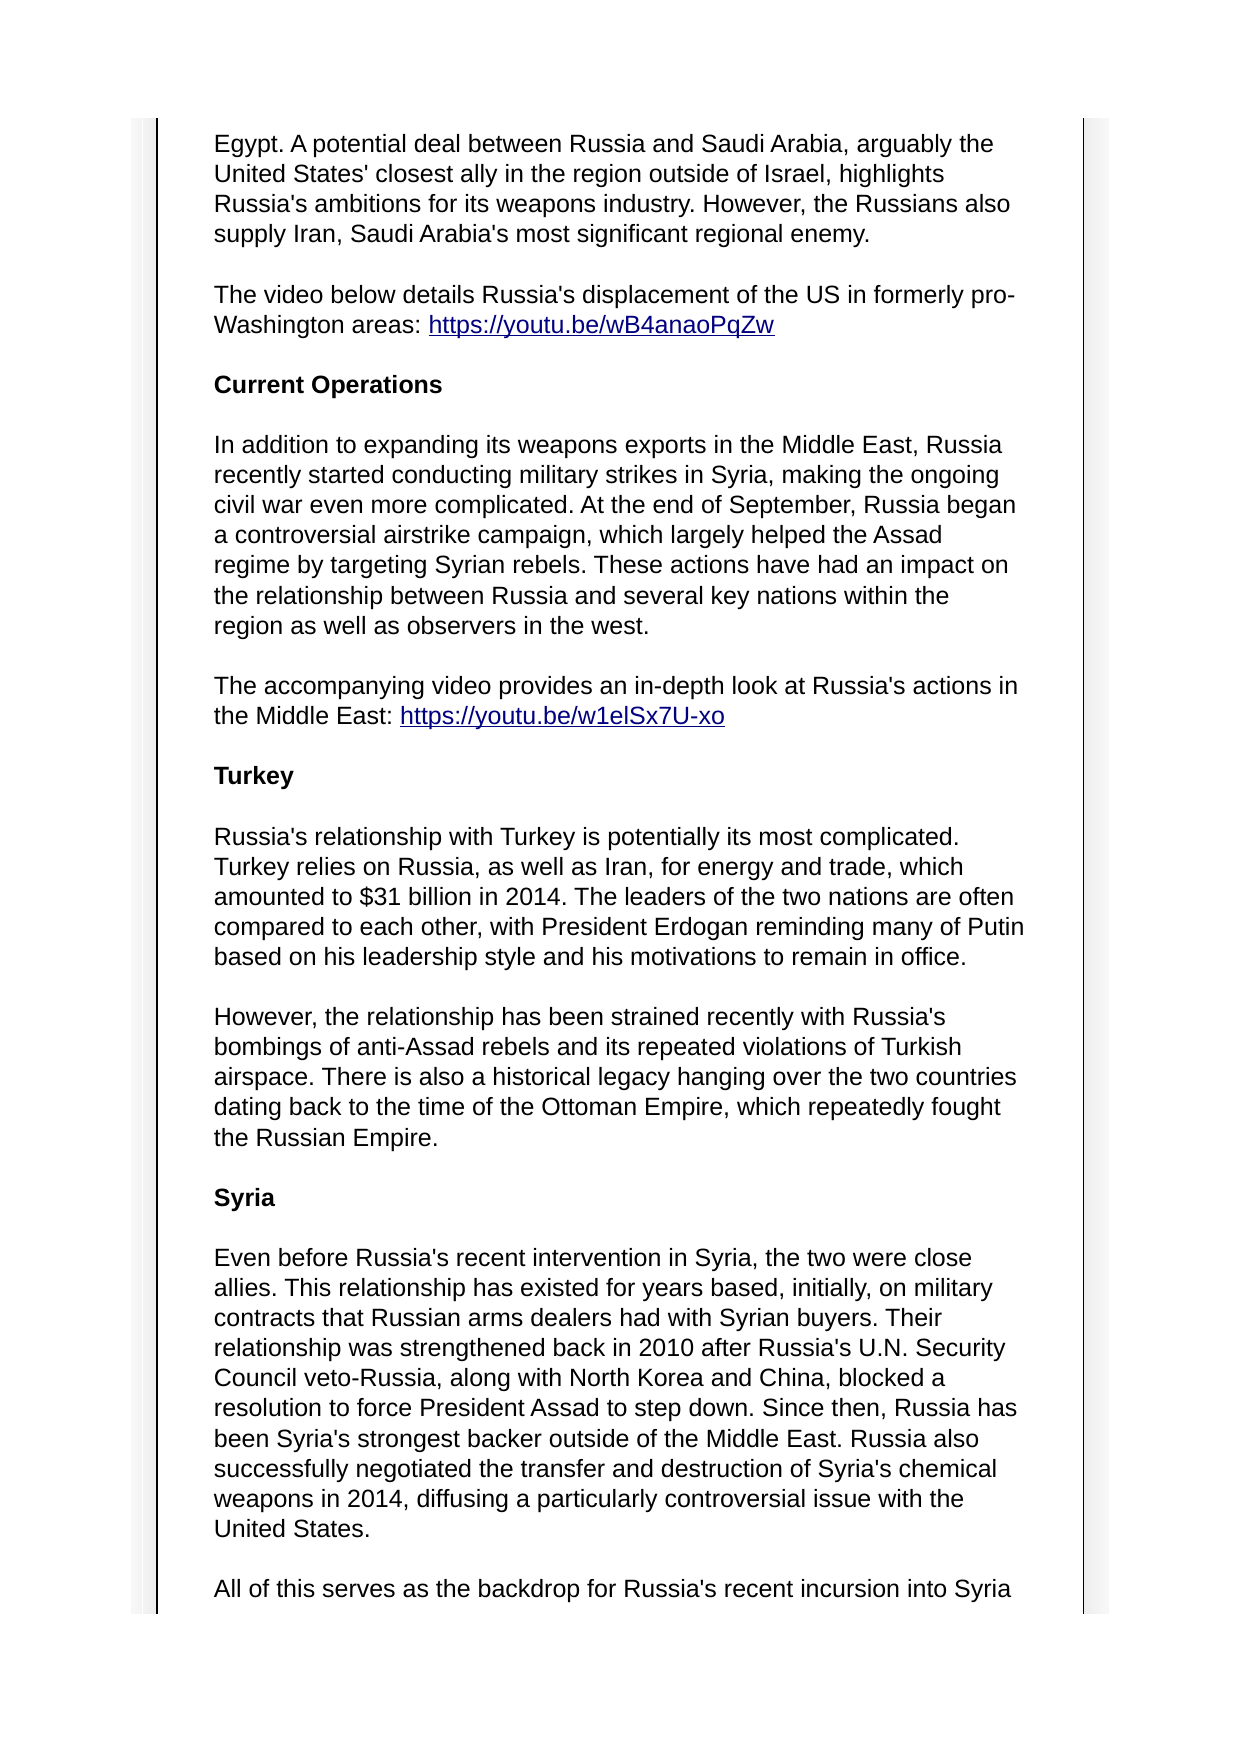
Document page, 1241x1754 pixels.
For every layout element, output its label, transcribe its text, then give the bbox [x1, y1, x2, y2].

table_header [1105, 118, 1109, 1614]
table_header [131, 118, 135, 1614]
table_header Egypt. A potential deal between Russia and Saudi Arabia, arguably the United States' closest ally in the region outside of Israel, highlights Russia's ambitions for its weapons industry. However, the Russians also supply Iran, Saudi Arabia's most significant regional enemy. The video below details Russia's displacement of the US in formerly pro-Washington areas: https://youtu.be/wB4anaoPqZw Current Operations In addition to expanding its weapons exports in the Middle East, Russia recently started conducting military strikes in Syria, making the ongoing civil war even more complicated. At the end of September, Russia began a controversial airstrike campaign, which largely helped the Assad regime by targeting Syrian rebels. These actions have had an impact on the relationship between Russia and several key nations within the region as well as observers in the west. The accompanying video provides an in-depth look at Russia's actions in the Middle East: https://youtu.be/w1elSx7U-xo Turkey Russia's relationship with Turkey is potentially its most complicated. Turkey relies on Russia, as well as Iran, for energy and trade, which amounted to $31 billion in 2014. The leaders of the two nations are often compared to each other, with President Erdogan reminding many of Putin based on his leadership style and his motivations to remain in office. However, the relationship has been strained recently with Russia's bombings of anti-Assad rebels and its repeated violations of Turkish airspace. There is also a historical legacy hanging over the two countries dating back to the time of the Ottoman Empire, which repeatedly fought the Russian Empire. Syria Even before Russia's recent intervention in Syria, the two were close allies. This relationship has existed for years based, initially, on military contracts that Russian arms dealers had with Syrian buyers. Their relationship was strengthened back in 2010 after Russia's U.N. Security Council veto-Russia, along with North Korea and China, blocked a resolution to force President Assad to step down. Since then, Russia has been Syria's strongest backer outside of the Middle East. Russia also successfully negotiated the transfer and destruction of Syria's chemical weapons in 2014, diffusing a particularly controversial issue with the United States. All of this serves as the backdrop for Russia's recent incursion into Syria [158, 118, 1083, 1614]
